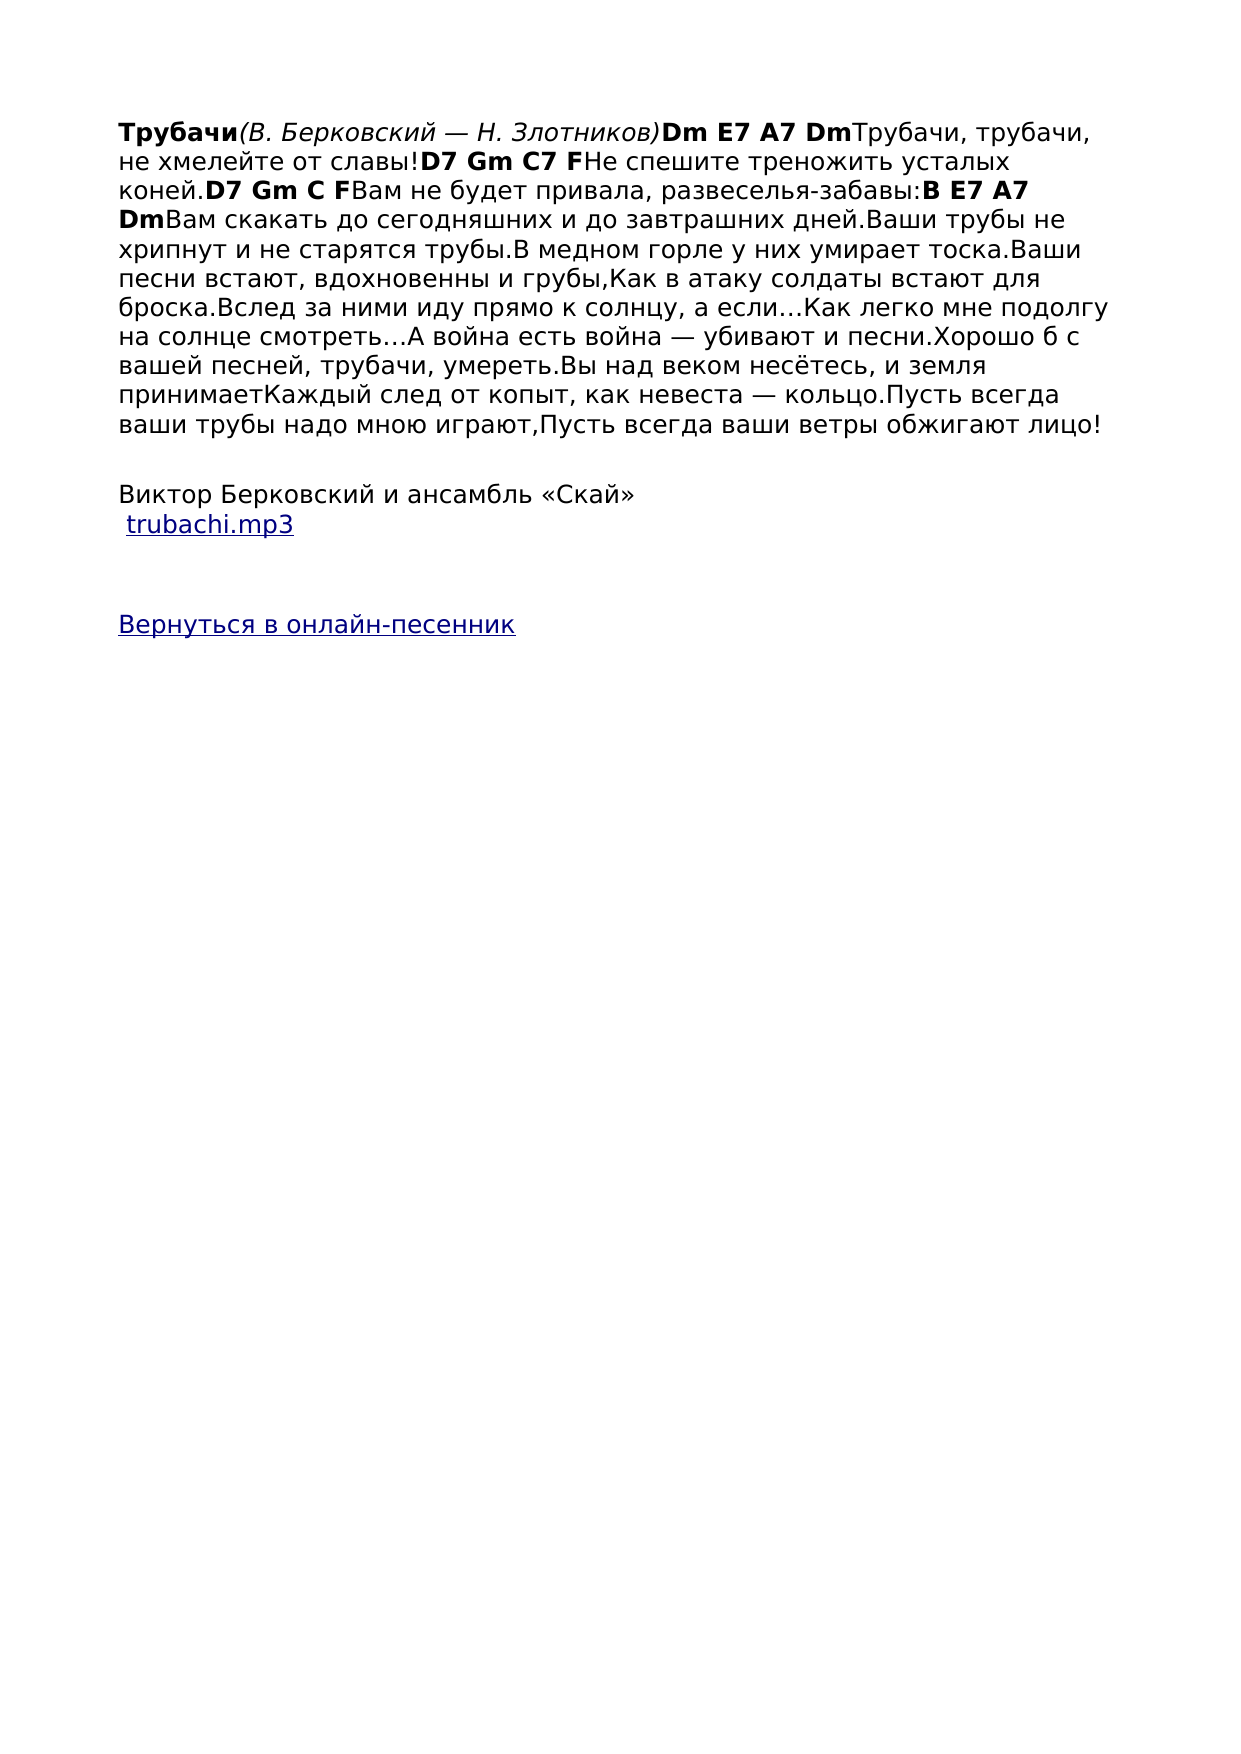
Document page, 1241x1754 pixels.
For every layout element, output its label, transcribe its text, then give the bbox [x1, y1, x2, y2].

text Вернуться в онлайн-песенник [118, 610, 1122, 639]
text Виктор Берковский и ансамбль «Скай» trubachi.mp3 [118, 481, 1122, 597]
text Трубачи(В. Берковский — Н. Злотников)Dm E7 A7 DmТрубачи, трубачи, не хмелейте от славы!D7 Gm С7 FНе спешите треножить усталых коней.D7 Gm С FВам не будет привала, развеселья-забавы:В E7 A7 DmВам скакать до сегодняшних и до завтрашних дней.Ваши трубы не хрипнут и не старятся трубы.В медном горле у них умирает тоска.Ваши песни встают, вдохновенны и грубы,Как в атаку солдаты встают для броска.Вслед за ними иду прямо к солнцу, а если…Как легко мне подолгу на солнце смотреть…А война есть война — убивают и песни.Хорошо б с вашей песней, трубачи, умереть.Вы над веком несётесь, и земля принимаетКаждый след от копыт, как невеста — кольцо.Пусть всегда ваши трубы надо мною играют,Пусть всегда ваши ветры обжигают лицо! [118, 118, 1122, 468]
